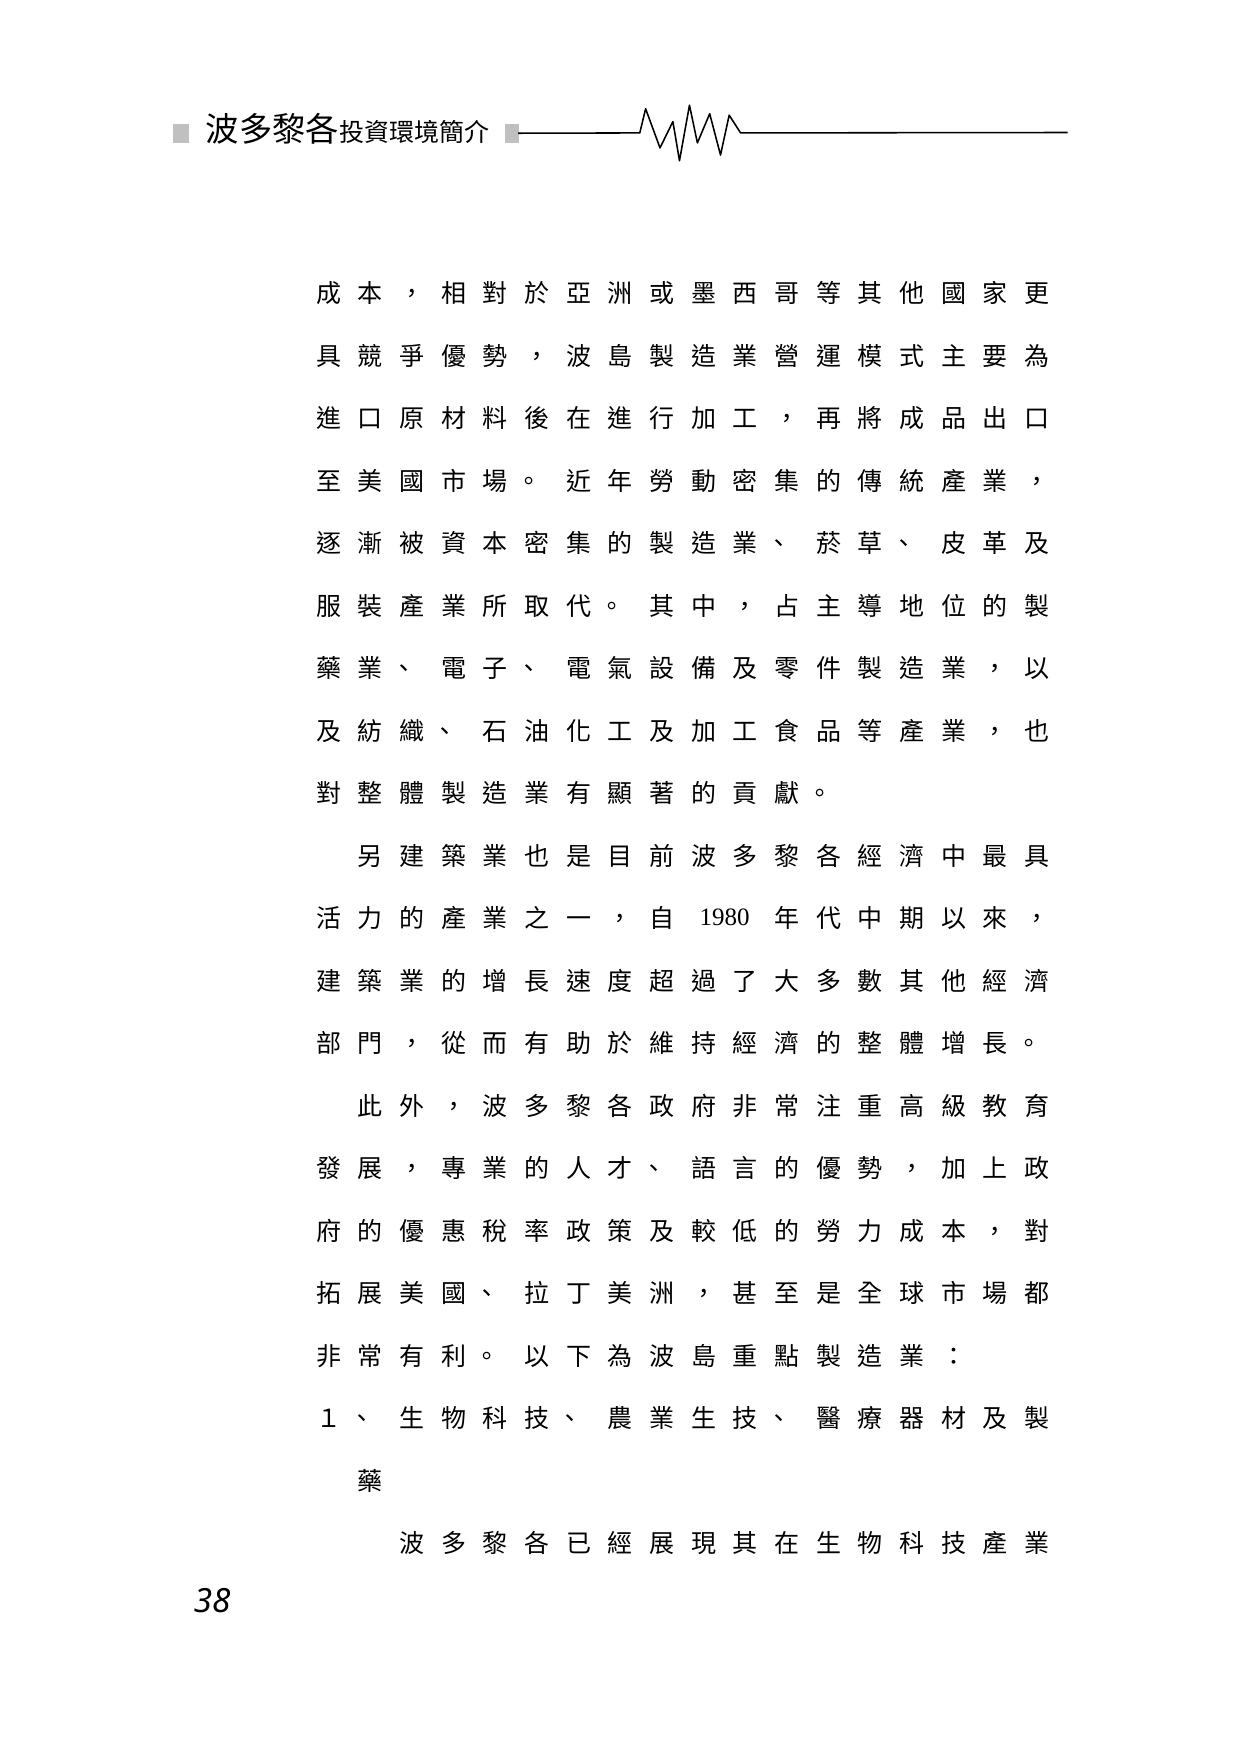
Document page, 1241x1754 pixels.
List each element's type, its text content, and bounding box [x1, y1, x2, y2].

text １、生物科技、農業生技、醫療器材及製藥 [281, 1375, 1058, 1500]
text 另建築業也是目前波多黎各經濟中最具活力的產業之一，自1980年代中期以來，建築業的增長速度超過了大多數其他經濟部門，從而有助於維持經濟的整體增長。 [281, 813, 1058, 1063]
text 波多黎各已經展現其在生物科技產業 [330, 1500, 1058, 1563]
text 成本，相對於亞洲或墨西哥等其他國家更具競爭優勢，波島製造業營運模式主要為進口原材料後在進行加工，再將成品出口至美國市場。近年勞動密集的傳統產業，逐漸被資本密集的製造業、菸草、皮革及服裝產業所取代。其中，占主導地位的製藥業、電子、電氣設備及零件製造業，以及紡織、石油化工及加工食品等產業，也對整體製造業有顯著的貢獻。 [281, 250, 1058, 813]
text 此外，波多黎各政府非常注重高級教育發展，專業的人才、語言的優勢，加上政府的優惠稅率政策及較低的勞力成本，對拓展美國、拉丁美洲，甚至是全球市場都非常有利。以下為波島重點製造業： [281, 1063, 1058, 1375]
